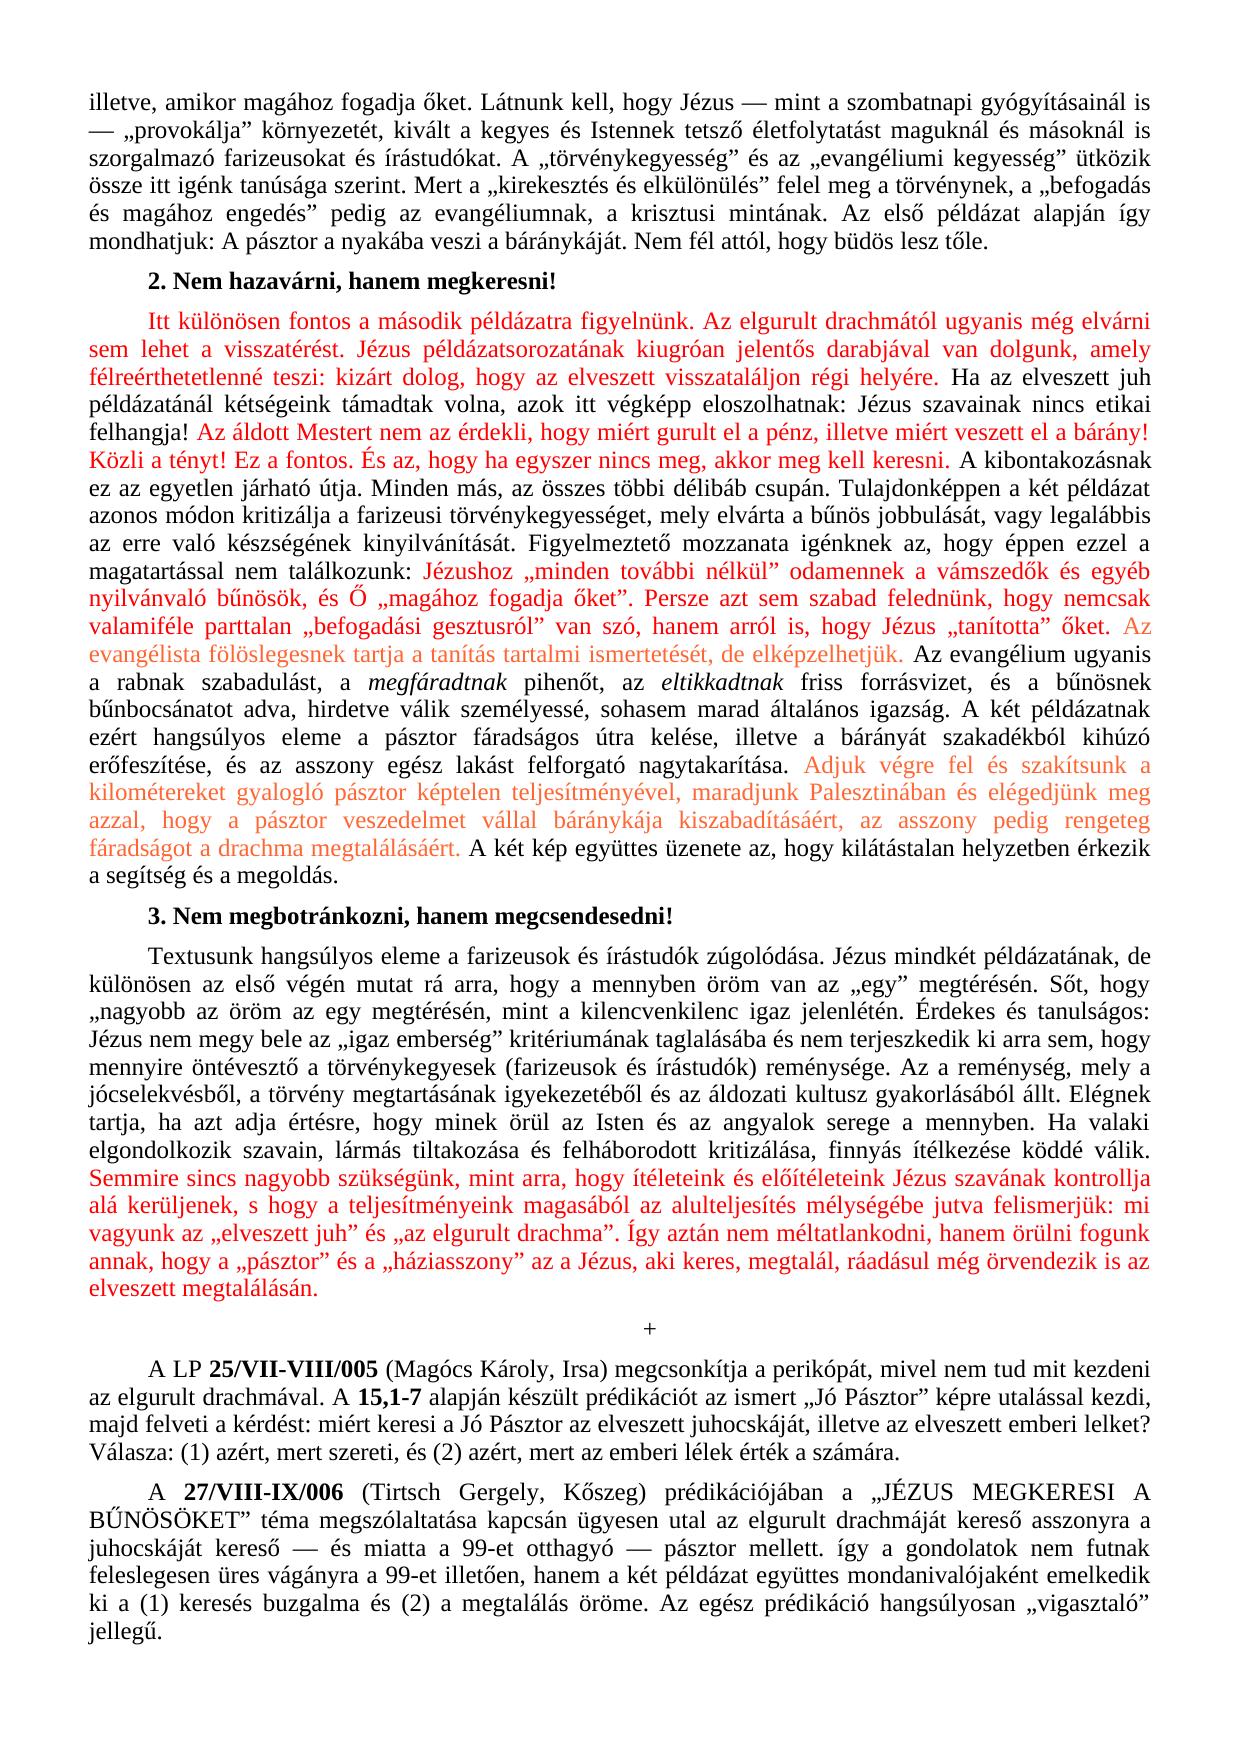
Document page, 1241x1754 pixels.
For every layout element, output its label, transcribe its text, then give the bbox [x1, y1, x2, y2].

text A 27/VIII-IX/006 (Tirtsch Gergely, Kőszeg) prédikációjában a „JÉZUS MEGKERESI A BŰNÖSÖKET” téma megszólaltatása kapcsán ügyesen utal az elgurult drachmáját kereső asszonyra a juhocskáját kereső — és miatta a 99-et otthagyó — pásztor mellett. így a gondolatok nem futnak feleslegesen üres vágányra a 99-et illetően, hanem a két példázat együttes mondanivalójaként emelkedik ki a (1) keresés buzgalma és (2) a megtalálás öröme. Az egész prédikáció hangsúlyosan „vigasztaló” jellegű. [88, 1478, 1152, 1644]
text 3. Nem megbotránkozni, hanem megcsendesedni! [88, 902, 1152, 929]
text 2. Nem hazavárni, hanem megkeresni! [88, 267, 1152, 295]
text illetve, amikor magához fogadja őket. Látnunk kell, hogy Jézus — mint a szombatnapi gyógyításainál is — „provokálja” környezetét, kivált a kegyes és Istennek tetsző életfolytatást maguknál és másoknál is szorgalmazó farizeusokat és írástudókat. A „törvénykegyesség” és az „evangéliumi kegyesség” ütközik össze itt igénk tanúsága szerint. Mert a „kirekesztés és elkülönülés” felel meg a törvénynek, a „befogadás és magához engedés” pedig az evangéliumnak, a krisztusi mintának. Az első példázat alapján így mondhatjuk: A pásztor a nyakába veszi a báránykáját. Nem fél attól, hogy büdös lesz tőle. [88, 88, 1152, 255]
text A LP 25/VII-VIII/005 (Magócs Károly, Irsa) megcsonkítja a perikópát, mivel nem tud mit kezdeni az elgurult drachmával. A 15,1-7 alapján készült prédikációt az ismert „Jó Pásztor” képre utalással kezdi, majd felveti a kérdést: miért keresi a Jó Pásztor az elveszett juhocskáját, illetve az elveszett emberi lelket? Válasza: (1) azért, mert szereti, és (2) azért, mert az emberi lélek érték a számára. [88, 1355, 1152, 1466]
text Textusunk hangsúlyos eleme a farizeusok és írástudók zúgolódása. Jézus mindkét példázatának, de különösen az első végén mutat rá arra, hogy a mennyben öröm van az „egy” megtérésén. Sőt, hogy „nagyobb az öröm az egy megtérésén, mint a kilencvenkilenc igaz jelenlétén. Érdekes és tanulságos: Jézus nem megy bele az „igaz emberség” kritériumának taglalásába és nem terjeszkedik ki arra sem, hogy mennyire öntévesztő a törvénykegyesek (farizeusok és írástudók) reménysége. Az a reménység, mely a jócselekvésből, a törvény megtartásának igyekezetéből és az áldozati kultusz gyakorlásából állt. Elégnek tartja, ha azt adja értésre, hogy minek örül az Isten és az angyalok serege a mennyben. Ha valaki elgondolkozik szavain, lármás tiltakozása és felháborodott kritizálása, finnyás ítélkezése köddé válik. Semmire sincs nagyobb szükségünk, mint arra, hogy ítéleteink és előítéleteink Jézus szavának kontrollja alá kerüljenek, s hogy a teljesítményeink magasából az alulteljesítés mélységébe jutva felismerjük: mi vagyunk az „elveszett juh” és „az elgurult drachma”. Így aztán nem méltatlankodni, hanem örülni fogunk annak, hogy a „pásztor” és a „háziasszony” az a Jézus, aki keres, megtalál, ráadásul még örvendezik is az elveszett megtalálásán. [88, 942, 1152, 1302]
text + [88, 1315, 1152, 1342]
text Itt különösen fontos a második példázatra figyelnünk. Az elgurult drachmától ugyanis még elvárni sem lehet a visszatérést. Jézus példázatsorozatának kiugróan jelentős darabjával van dolgunk, amely félreérthetetlenné teszi: kizárt dolog, hogy az elveszett visszataláljon régi helyére. Ha az elveszett juh példázatánál kétségeink támadtak volna, azok itt végképp eloszolhatnak: Jézus szavainak nincs etikai felhangja! Az áldott Mestert nem az érdekli, hogy miért gurult el a pénz, illetve miért veszett el a bárány! Közli a tényt! Ez a fontos. És az, hogy ha egyszer nincs meg, akkor meg kell keresni. A kibontakozásnak ez az egyetlen járható útja. Minden más, az összes többi délibáb csupán. Tulajdonképpen a két példázat azonos módon kritizálja a farizeusi törvénykegyességet, mely elvárta a bűnös jobbulását, vagy legalábbis az erre való készségének kinyilvánítását. Figyelmeztető mozzanata igénknek az, hogy éppen ezzel a magatartással nem találkozunk: Jézushoz „minden további nélkül” odamennek a vámszedők és egyéb nyilvánvaló bűnösök, és Ő „magához fogadja őket”. Persze azt sem szabad felednünk, hogy nemcsak valamiféle parttalan „befogadási gesztusról” van szó, hanem arról is, hogy Jézus „tanította” őket. Az evangélista fölöslegesnek tartja a tanítás tartalmi ismertetését, de elképzelhetjük. Az evangélium ugyanis a rabnak szabadulást, a megfáradtnak pihenőt, az eltikkadtnak friss forrásvizet, és a bűnösnek bűnbocsánatot adva, hirdetve válik személyessé, sohasem marad általános igazság. A két példázatnak ezért hangsúlyos eleme a pásztor fáradságos útra kelése, illetve a bárányát szakadékból kihúzó erőfeszítése, és az asszony egész lakást felforgató nagytakarítása. Adjuk végre fel és szakítsunk a kilométereket gyalogló pásztor képtelen teljesítményével, maradjunk Palesztinában és elégedjünk meg azzal, hogy a pásztor veszedelmet vállal báránykája kiszabadításáért, az asszony pedig rengeteg fáradságot a drachma megtalálásáért. A két kép együttes üzenete az, hogy kilátástalan helyzetben érkezik a segítség és a megoldás. [88, 307, 1152, 889]
